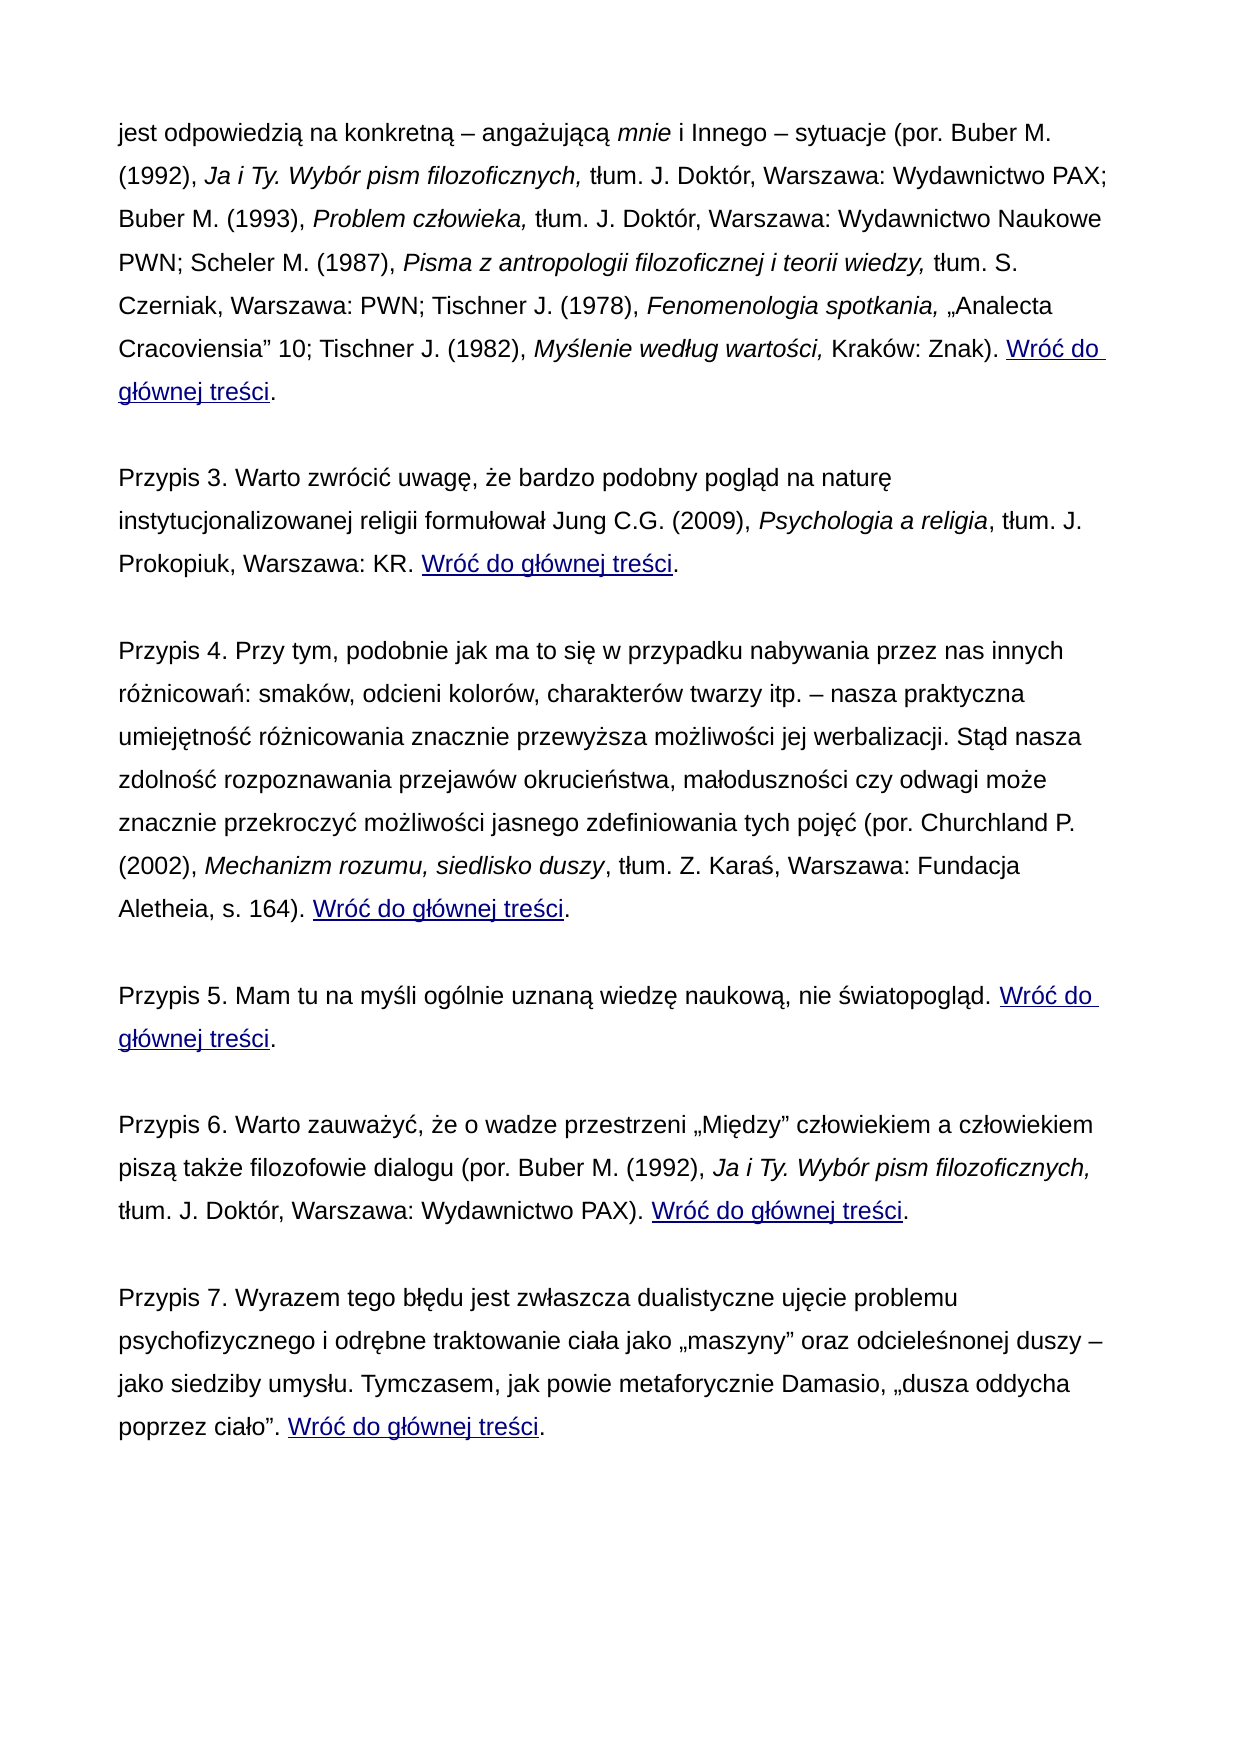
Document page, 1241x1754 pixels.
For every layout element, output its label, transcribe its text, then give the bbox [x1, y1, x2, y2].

text Przypis 6. Warto zauważyć, że o wadze przestrzeni „Między” człowiekiem a człowiekiem piszą także filozofowie dialogu (por. Buber M. (1992), Ja i Ty. Wybór pism filozoficznych, tłum. J. Doktór, Warszawa: Wydawnictwo PAX). Wróć do głównej treści. [118, 1110, 1122, 1225]
text Przypis 5. Mam tu na myśli ogólnie uznaną wiedzę naukową, nie światopogląd. Wróć do głównej treści. [118, 981, 1122, 1052]
text jest odpowiedzią na konkretną – angażującą mnie i Innego – sytuacje (por. Buber M. (1992), Ja i Ty. Wybór pism filozoficznych, tłum. J. Doktór, Warszawa: Wydawnictwo PAX; Buber M. (1993), Problem człowieka, tłum. J. Doktór, Warszawa: Wydawnictwo Naukowe PWN; Scheler M. (1987), Pisma z antropologii filozoficznej i teorii wiedzy, tłum. S. Czerniak, Warszawa: PWN; Tischner J. (1978), Fenomenologia spotkania, „Analecta Cracoviensia” 10; Tischner J. (1982), Myślenie według wartości, Kraków: Znak). Wróć do głównej treści. [118, 118, 1122, 406]
text Przypis 7. Wyrazem tego błędu jest zwłaszcza dualistyczne ujęcie problemu psychofizycznego i odrębne traktowanie ciała jako „maszyny” oraz odcieleśnonej duszy – jako siedziby umysłu. Tymczasem, jak powie metaforycznie Damasio, „dusza oddycha poprzez ciało”. Wróć do głównej treści. [118, 1282, 1122, 1441]
text Przypis 3. Warto zwrócić uwagę, że bardzo podobny pogląd na naturę instytucjonalizowanej religii formułował Jung C.G. (2009), Psychologia a religia, tłum. J. Prokopiuk, Warszawa: KR. Wróć do głównej treści. [118, 463, 1122, 578]
text Przypis 4. Przy tym, podobnie jak ma to się w przypadku nabywania przez nas innych różnicowań: smaków, odcieni kolorów, charakterów twarzy itp. – nasza praktyczna umiejętność różnicowania znacznie przewyższa możliwości jej werbalizacji. Stąd nasza zdolność rozpoznawania przejawów okrucieństwa, małoduszności czy odwagi może znacznie przekroczyć możliwości jasnego zdefiniowania tych pojęć (por. Churchland P. (2002), Mechanizm rozumu, siedlisko duszy, tłum. Z. Karaś, Warszawa: Fundacja Aletheia, s. 164). Wróć do głównej treści. [118, 636, 1122, 923]
